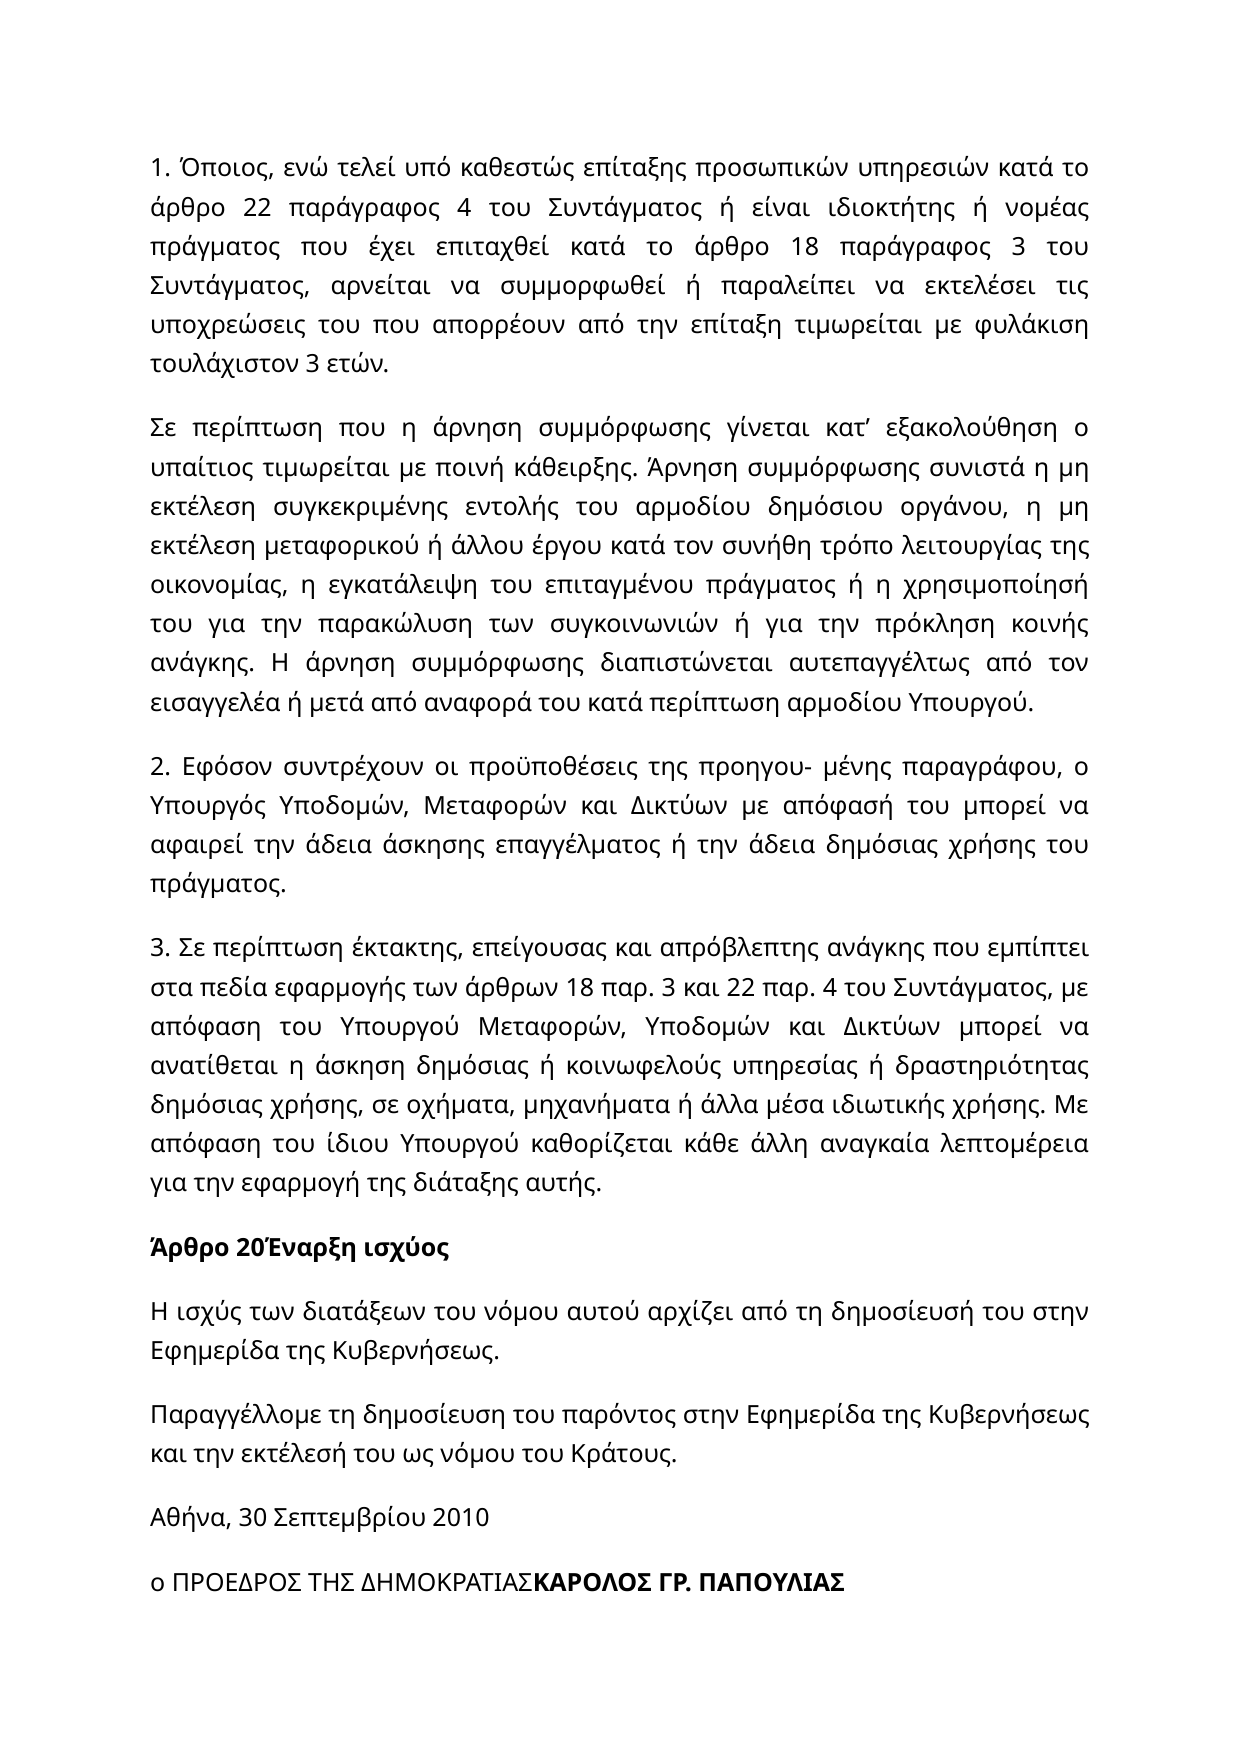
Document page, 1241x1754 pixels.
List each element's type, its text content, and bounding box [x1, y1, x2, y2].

text 1. Όποιος, ενώ τελεί υπό καθεστώς επίταξης προσωπικών υπηρεσιών κατά το άρθρο 22 παράγραφος 4 του Συντάγματος ή είναι ιδιοκτήτης ή νομέας πράγματος που έχει επιταχθεί κατά το άρθρο 18 παράγραφος 3 του Συντάγματος, αρνείται να συμμορφωθεί ή παραλείπει να εκτελέσει τις υποχρεώσεις του που απορρέουν από την επίταξη τιμωρείται με φυλάκιση τουλάχιστον 3 ετών. [150, 150, 1090, 380]
text ο ΠΡΟΕΔΡΟΣ ΤΗΣ ΔΗΜΟΚΡΑΤΙΑΣΚΑΡΟΛΟΣ ΓΡ. ΠΑΠΟΥΛΙΑΣ [150, 1564, 1090, 1598]
text Η ισχύς των διατάξεων του νόμου αυτού αρχίζει από τη δημοσίευσή του στην Εφημερίδα της Κυβερνήσεως. [150, 1293, 1090, 1367]
text Άρθρο 20Έναρξη ισχύος [150, 1229, 1090, 1263]
text Σε περίπτωση που η άρνηση συμμόρφωσης γίνεται κατ’ εξακολούθηση ο υπαίτιος τιμωρείται με ποινή κάθειρξης. Άρνηση συμμόρφωσης συνιστά η μη εκτέλεση συγκεκριμένης εντολής του αρμοδίου δημόσιου οργάνου, η μη εκτέλεση μεταφορικού ή άλλου έργου κατά τον συνήθη τρόπο λειτουργίας της οικονομίας, η εγκατάλειψη του επιταγμένου πράγματος ή η χρησιμοποίησή του για την παρακώλυση των συγκοινωνιών ή για την πρόκληση κοινής ανάγκης. Η άρνηση συμμόρφωσης διαπιστώνεται αυτεπαγγέλτως από τον εισαγγελέα ή μετά από αναφορά του κατά περίπτωση αρμοδίου Υπουργού. [150, 410, 1090, 718]
text 3. Σε περίπτωση έκτακτης, επείγουσας και απρόβλεπτης ανάγκης που εμπίπτει στα πεδία εφαρμογής των άρθρων 18 παρ. 3 και 22 παρ. 4 του Συντάγματος, με απόφαση του Υπουργού Μεταφορών, Υποδομών και Δικτύων μπορεί να ανατίθεται η άσκηση δημόσιας ή κοινωφελούς υπηρεσίας ή δραστηριότητας δημόσιας χρήσης, σε οχήματα, μηχανήματα ή άλλα μέσα ιδιωτικής χρήσης. Με απόφαση του ίδιου Υπουργού καθορίζεται κάθε άλλη αναγκαία λεπτομέρεια για την εφαρμογή της διάταξης αυτής. [150, 930, 1090, 1199]
text 2. Εφόσον συντρέχουν οι προϋποθέσεις της προηγου- μένης παραγράφου, ο Υπουργός Υποδομών, Μεταφορών και Δικτύων με απόφασή του μπορεί να αφαιρεί την άδεια άσκησης επαγγέλματος ή την άδεια δημόσιας χρήσης του πράγματος. [150, 748, 1090, 900]
text Αθήνα, 30 Σεπτεμβρίου 2010 [150, 1500, 1090, 1534]
text Παραγγέλλομε τη δημοσίευση του παρόντος στην Εφημερίδα της Κυβερνήσεως και την εκτέλεσή του ως νόμου του Κράτους. [150, 1397, 1090, 1470]
